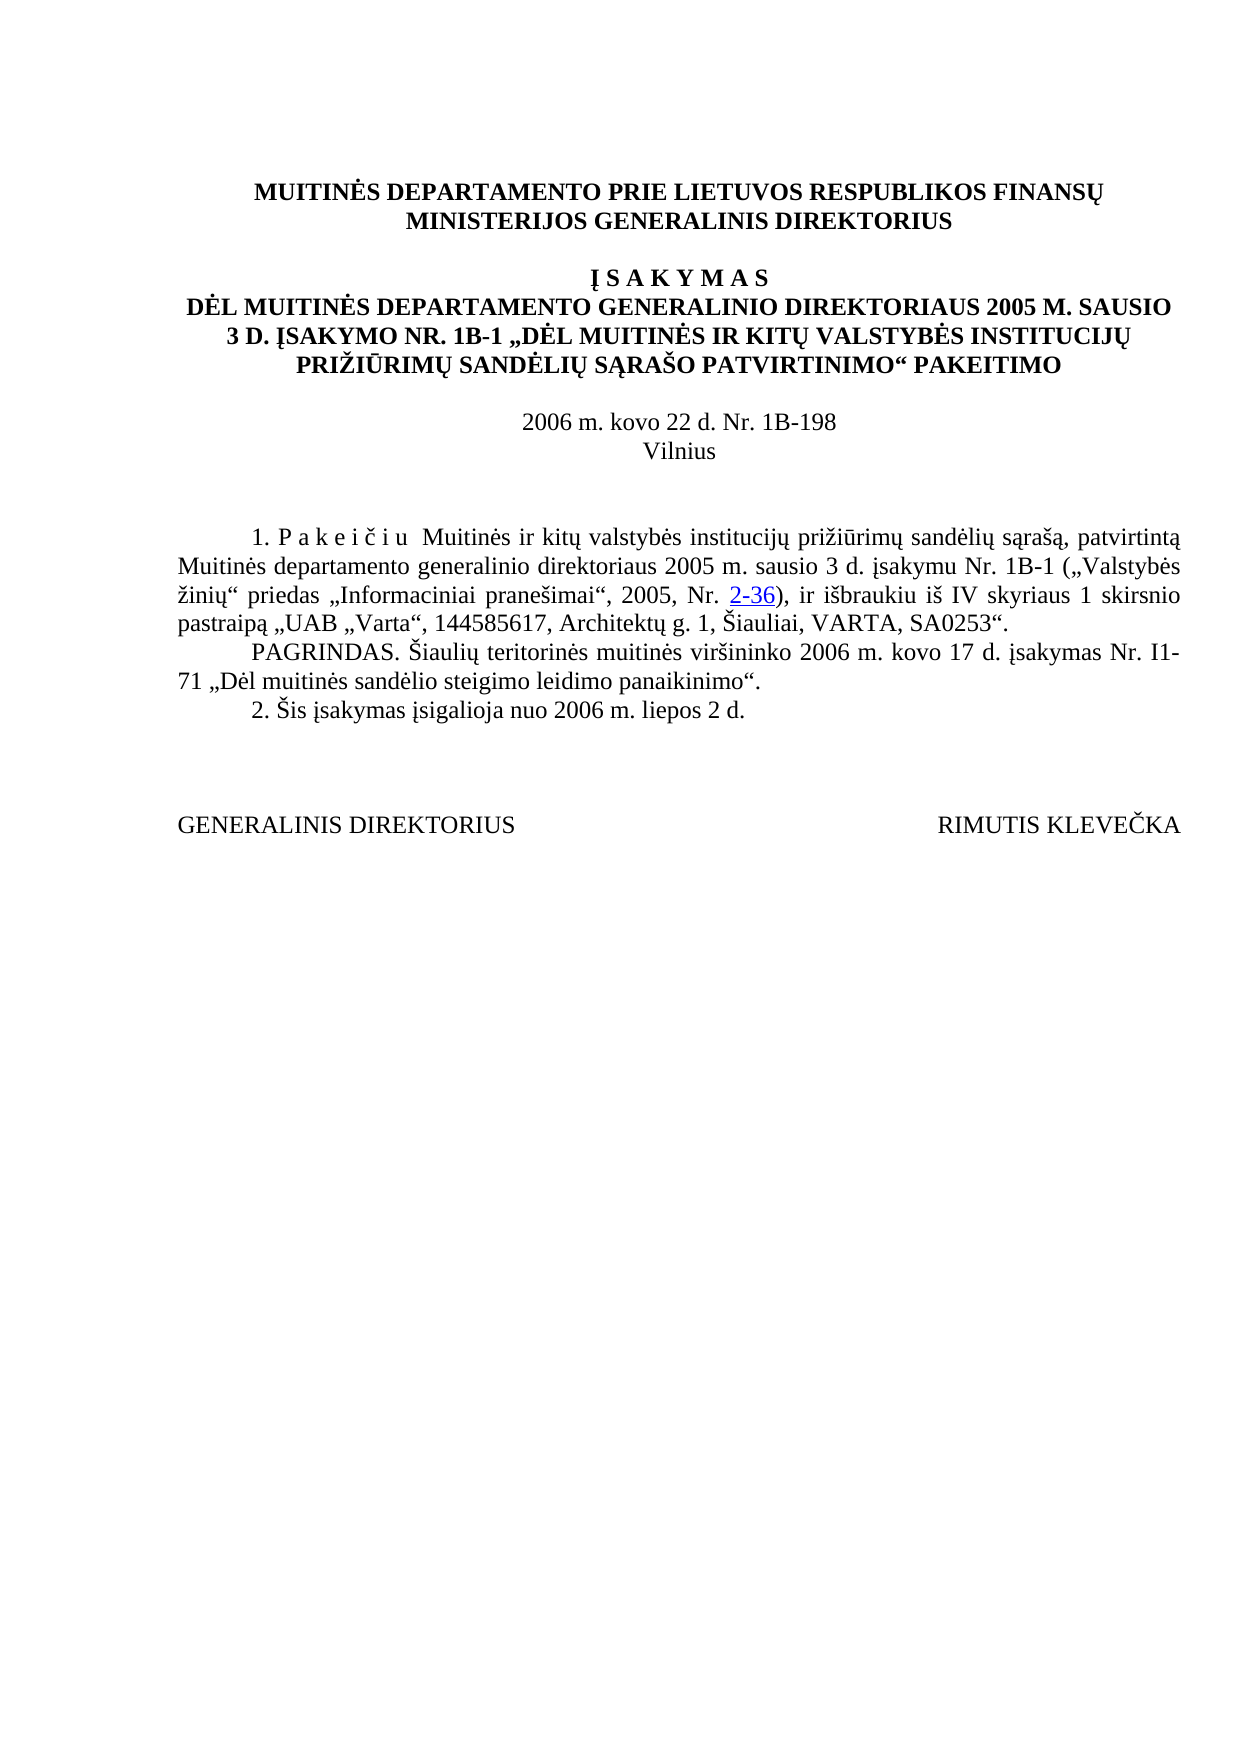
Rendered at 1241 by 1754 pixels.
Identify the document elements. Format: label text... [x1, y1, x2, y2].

text GENERALINIS DIREKTORIUS RIMUTIS KLEVEČKA [177, 810, 1181, 838]
text 2. Šis įsakymas įsigalioja nuo 2006 m. liepos 2 d. [177, 695, 1181, 723]
text DĖL MUITINĖS DEPARTAMENTO GENERALINIO DIREKTORIAUS 2005 M. SAUSIO 3 D. ĮSAKYMO NR. 1B-1 „DĖL MUITINĖS IR KITŲ VALSTYBĖS INSTITUCIJŲ PRIŽIŪRIMŲ SANDĖLIŲ SĄRAŠO PATVIRTINIMO“ PAKEITIMO [177, 292, 1181, 378]
text Vilnius [177, 436, 1181, 465]
text 1. Pakeičiu Muitinės ir kitų valstybės institucijų prižiūrimų sandėlių sąrašą, patvirtintą Muitinės departamento generalinio direktoriaus 2005 m. sausio 3 d. įsakymu Nr. 1B-1 („Valstybės žinių“ priedas „Informaciniai pranešimai“, 2005, Nr. 2-36), ir išbraukiu iš IV skyriaus 1 skirsnio pastraipą „UAB „Varta“, 144585617, Architektų g. 1, Šiauliai, VARTA, SA0253“. [177, 522, 1181, 637]
text Į S A K Y M A S [177, 263, 1181, 292]
text PAGRINDAS. Šiaulių teritorinės muitinės viršininko 2006 m. kovo 17 d. įsakymas Nr. I1-71 „Dėl muitinės sandėlio steigimo leidimo panaikinimo“. [177, 637, 1181, 695]
text MUITINĖS DEPARTAMENTO PRIE LIETUVOS RESPUBLIKOS FINANSŲ MINISTERIJOS GENERALINIS DIREKTORIUS [177, 177, 1181, 235]
text 2006 m. kovo 22 d. Nr. 1B-198 [177, 407, 1181, 436]
